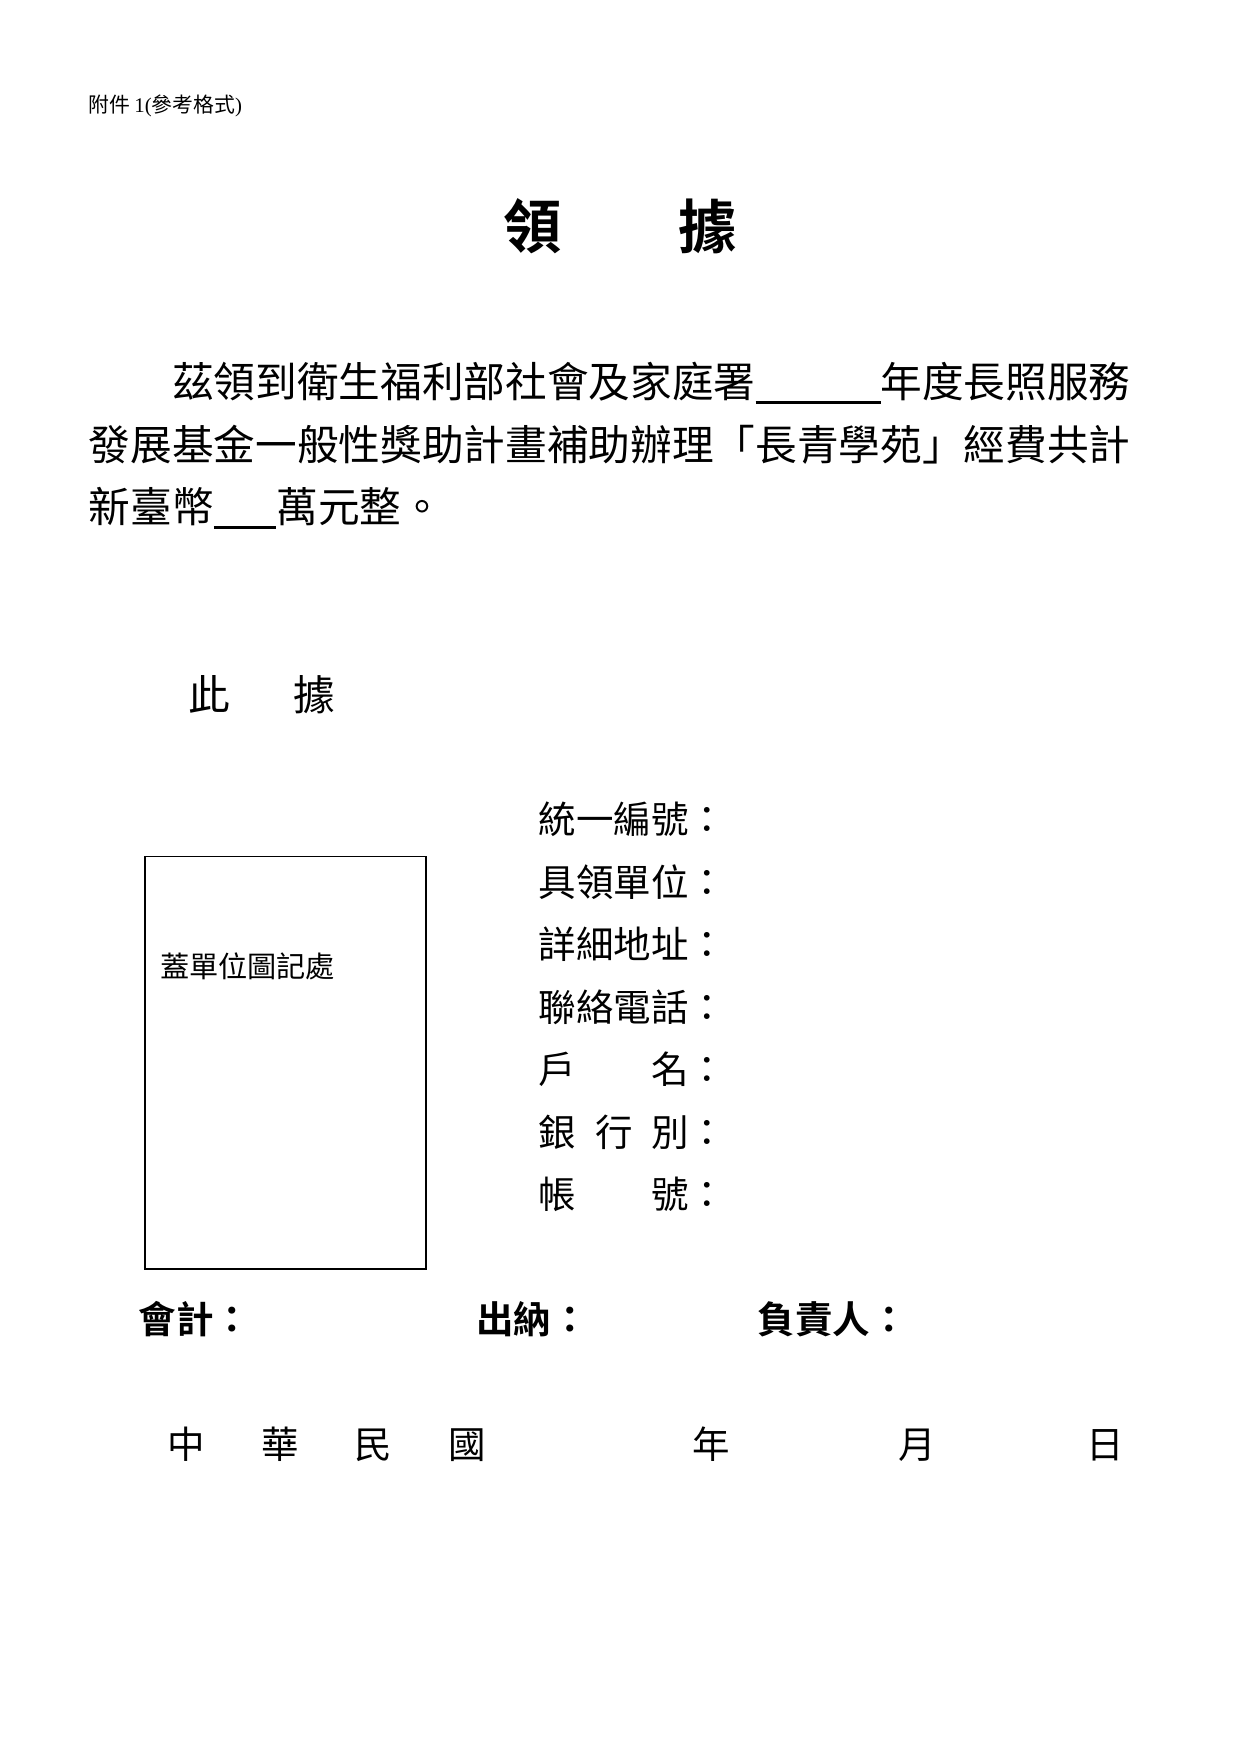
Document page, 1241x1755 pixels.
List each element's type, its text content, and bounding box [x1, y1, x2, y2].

text [89, 1088, 144, 1150]
text 中 華 民 國 年 月 日 [89, 1400, 1152, 1463]
text 統一編號： [89, 775, 1152, 838]
text 帳 號： [427, 1150, 1152, 1213]
text 具領單位： [89, 838, 1152, 900]
text [89, 963, 144, 1025]
text [89, 1150, 144, 1213]
text 詳細地址： [427, 900, 1152, 963]
text 會計： 出納： 負責人： [89, 1275, 1152, 1338]
text 戶 名： [427, 1025, 1152, 1088]
text 茲領到衛生福利部社會及家庭署 年度長照服務發展基金一般性獎助計畫補助辦理「長青學苑」經費共計新臺幣 萬元整。 [89, 338, 1152, 525]
text 銀 行 別： [427, 1088, 1152, 1150]
text [89, 1025, 144, 1088]
text 此 據 [139, 650, 1152, 713]
text [89, 900, 144, 963]
text 聯絡電話： [427, 963, 1152, 1025]
text 領 據 [89, 150, 1152, 275]
